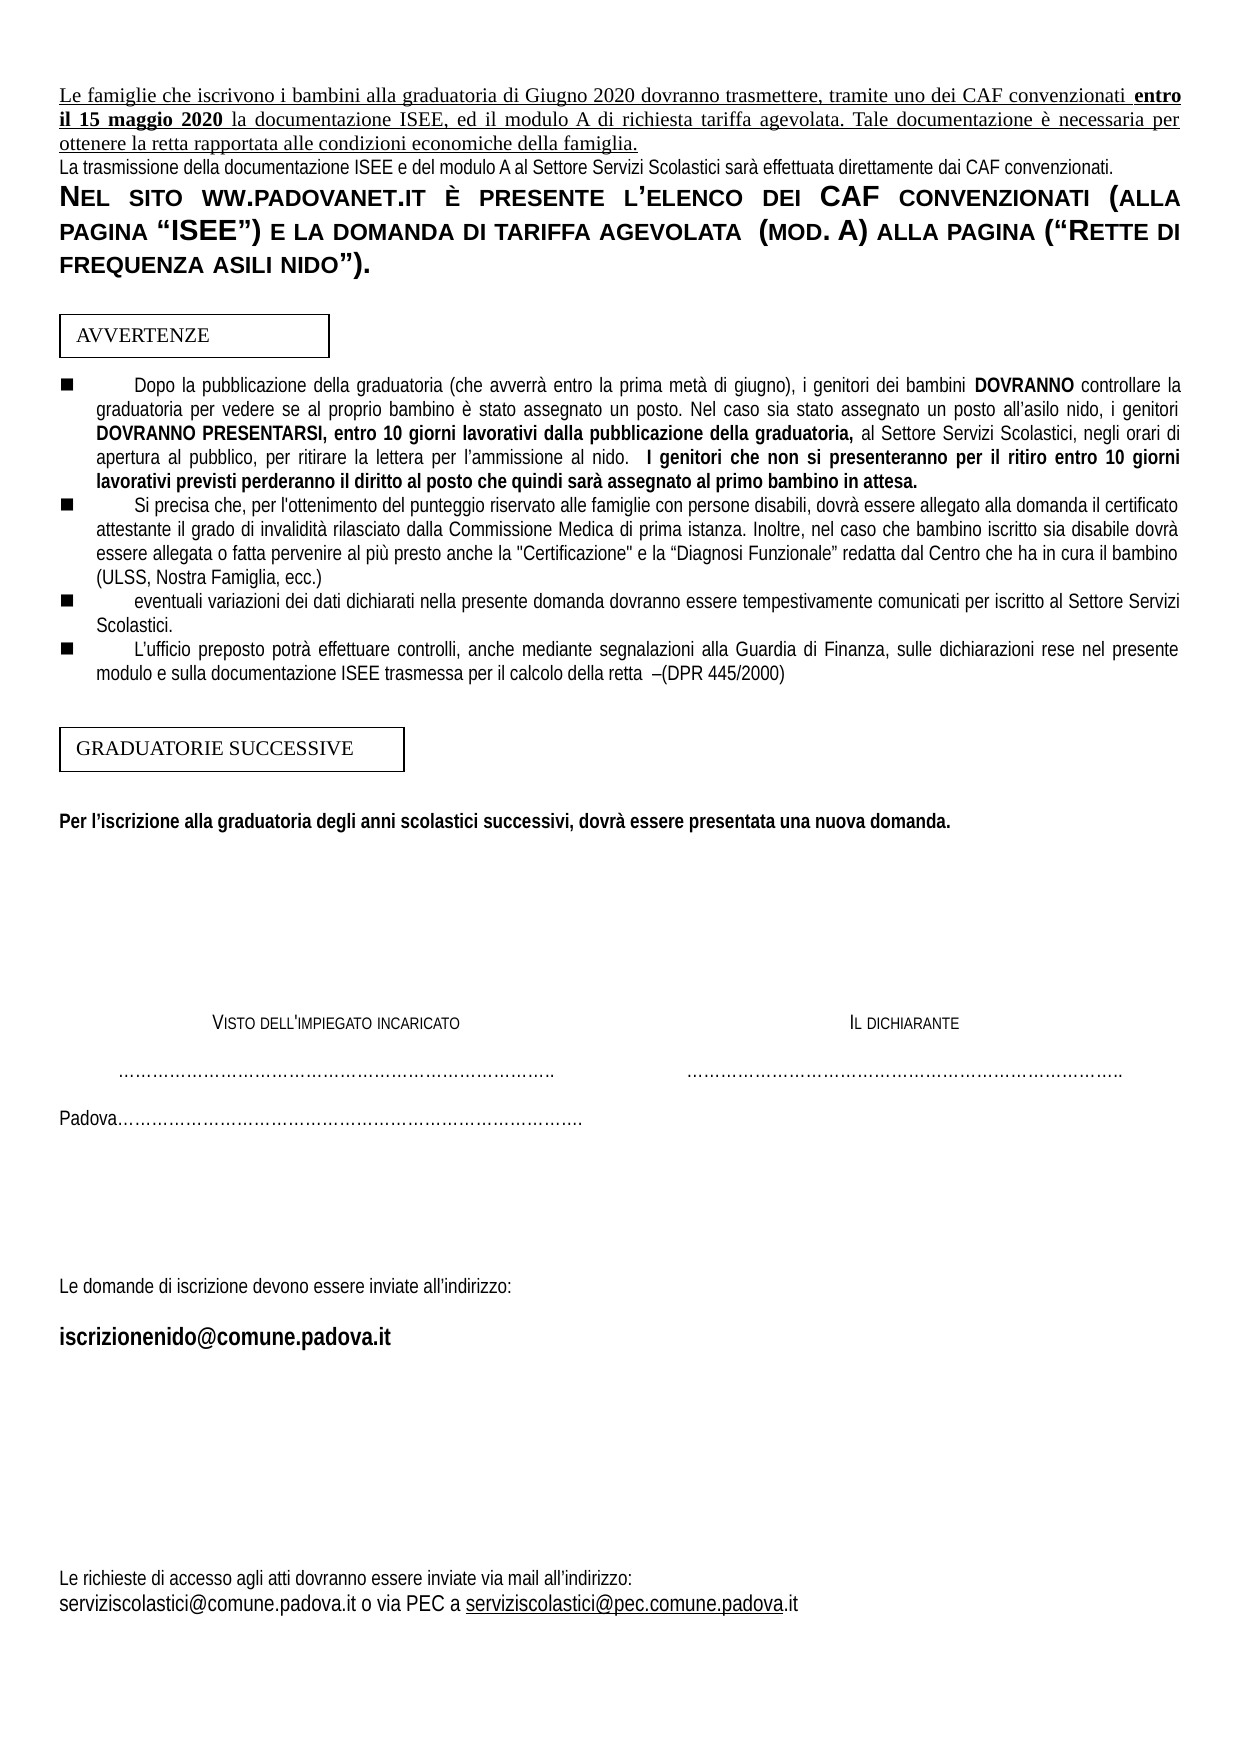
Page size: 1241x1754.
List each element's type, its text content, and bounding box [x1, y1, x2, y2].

text GRADUATORIE SUCCESSIVE [76, 736, 388, 760]
text serviziscolastici@comune.padova.it o via PEC a serviziscolastici@pec.comune.padova.it [59, 1590, 1181, 1616]
text l [61, 315, 328, 357]
text iscrizionenido@comune.padova.it [59, 1322, 1181, 1350]
list eventuali variazioni dei dati dichiarati nella presente domanda dovranno essere tempestivamente comunicati per iscritto al Settore Servizi Scolastici. [59, 589, 1181, 637]
text Le domande di iscrizione devono essere inviate all’indirizzo: [59, 1274, 1181, 1298]
table_header Il dichiarante ………………………………………………………………….. [620, 1010, 1188, 1082]
text AVVERTENZE [76, 323, 313, 347]
list Si precisa che, per l'ottenimento del punteggio riservato alle famiglie con persone disabili, dovrà essere allegato alla domanda il certificato attestante il grado di invalidità rilasciato dalla Commissione Medica di prima istanza. Inoltre, nel caso che bambino iscritto sia disabile dovrà essere allegata o fatta pervenire al più presto anche la "Certificazione" e la “Diagnosi Funzionale” redatta dal Centro che ha in cura il bambino (ULSS, Nostra Famiglia, ecc.) [59, 493, 1181, 589]
list L’ufficio preposto potrà effettuare controlli, anche mediante segnalazioni alla Guardia di Finanza, sulle dichiarazioni rese nel presente modulo e sulla documentazione ISEE trasmessa per il calcolo della retta –(DPR 445/2000) [59, 637, 1181, 685]
text Nel sito ww.padovanet.it è presente l’elenco dei CAF convenzionati (alla pagina “ISEE”) e la domanda di tariffa agevolata (mod. A) alla pagina (“Rette di frequenza asili nido”). [59, 179, 1181, 280]
subtitle Le famiglie che iscrivono i bambini alla graduatoria di Giugno 2020 dovranno trasmettere, tramite uno dei CAF convenzionati entro il 15 maggio 2020 la documentazione ISEE, ed il modulo A di richiesta tariffa agevolata. Tale documentazione è necessaria per ottenere la retta rapportata alle condizioni economiche della famiglia. [59, 83, 1181, 155]
table_header Visto dell'impiegato incaricato ………………………………………………………………….. [52, 1010, 620, 1082]
text Padova………………………………………………………………………. [59, 1106, 1181, 1130]
list Dopo la pubblicazione della graduatoria (che avverrà entro la prima metà di giugno), i genitori dei bambini DOVRANNO controllare la graduatoria per vedere se al proprio bambino è stato assegnato un posto. Nel caso sia stato assegnato un posto all’asilo nido, i genitori DOVRANNO PRESENTARSI, entro 10 giorni lavorativi dalla pubblicazione della graduatoria, al Settore Servizi Scolastici, negli orari di apertura al pubblico, per ritirare la lettera per l’ammissione al nido. I genitori che non si presenteranno per il ritiro entro 10 giorni lavorativi previsti perderanno il diritto al posto che quindi sarà assegnato al primo bambino in attesa. [59, 373, 1181, 493]
text La trasmissione della documentazione ISEE e del modulo A al Settore Servizi Scolastici sarà effettuata direttamente dai CAF convenzionati. [59, 155, 1181, 179]
text Per l’iscrizione alla graduatoria degli anni scolastici successivi, dovrà essere presentata una nuova domanda. [59, 809, 1181, 833]
text Le richieste di accesso agli atti dovranno essere inviate via mail all’indirizzo: [59, 1566, 1181, 1590]
text [330, 313, 1181, 337]
